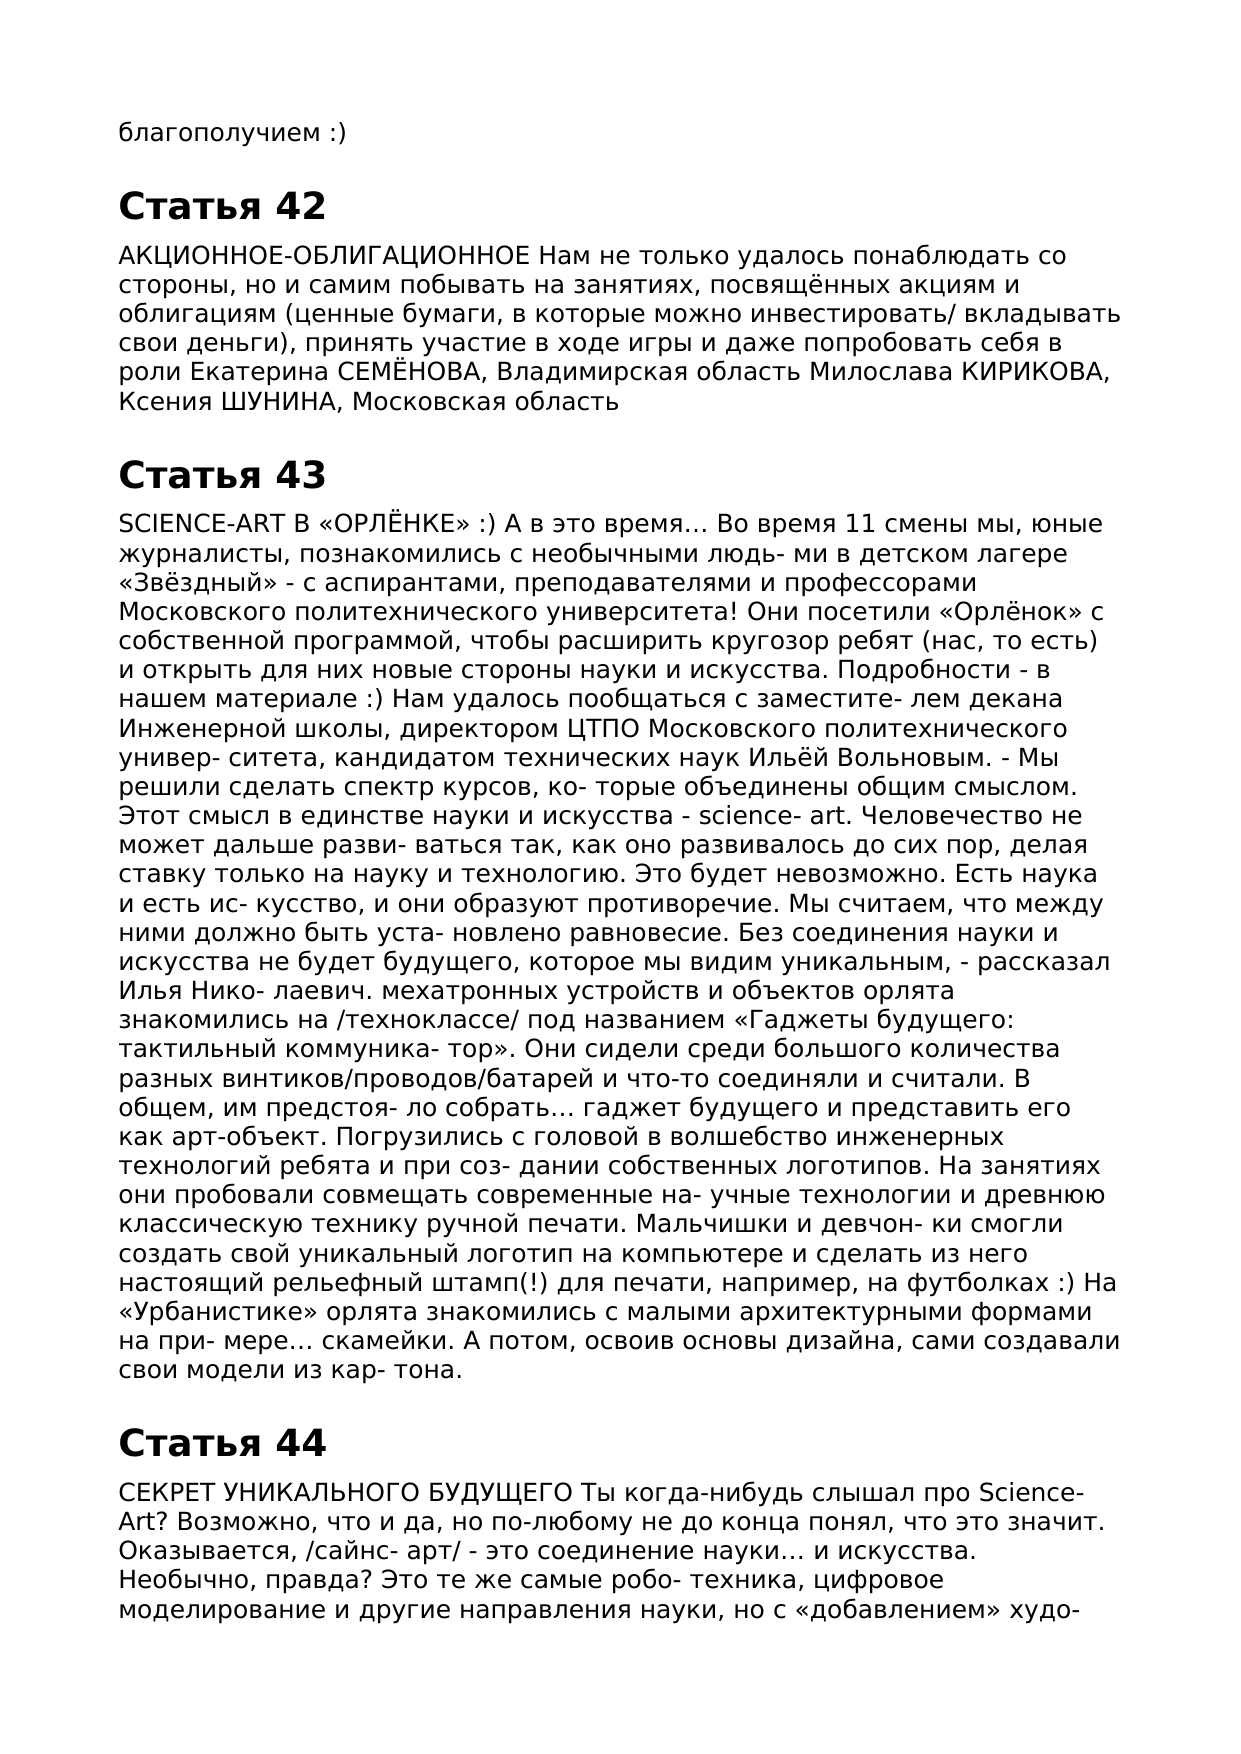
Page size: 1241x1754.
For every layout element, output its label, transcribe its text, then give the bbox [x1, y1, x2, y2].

text SCIENCE-ART В «ОРЛЁНКЕ» :) А в это время… Во время 11 смены мы, юные журналисты, познакомились с необычными людь- ми в детском лагере «Звёздный» - с аспирантами, преподавателями и профессорами Московского политехнического университета! Они посетили «Орлёнок» с собственной программой, чтобы расширить кругозор ребят (нас, то есть) и открыть для них новые стороны науки и искусства. Подробности - в нашем материале :) Нам удалось пообщаться с заместите- лем декана Инженерной школы, директором ЦТПО Московского политехнического универ- ситета, кандидатом технических наук Ильёй Вольновым. - Мы решили сделать спектр курсов, ко- торые объединены общим смыслом. Этот смысл в единстве науки и искусства - science- art. Человечество не может дальше разви- ваться так, как оно развивалось до сих пор, делая ставку только на науку и технологию. Это будет невозможно. Есть наука и есть ис- кусство, и они образуют противоречие. Мы считаем, что между ними должно быть уста- новлено равновесие. Без соединения науки и искусства не будет будущего, которое мы видим уникальным, - рассказал Илья Нико- лаевич. мехатронных устройств и объектов орлята знакомились на /техноклассе/ под названием «Гаджеты будущего: тактильный коммуника- тор». Они сидели среди большого количества разных винтиков/проводов/батарей и что-то соединяли и считали. В общем, им предстоя- ло собрать… гаджет будущего и представить его как арт-объект. Погрузились с головой в волшебство инженерных технологий ребята и при соз- дании собственных логотипов. На занятиях они пробовали совмещать современные на- учные технологии и древнюю классическую технику ручной печати. Мальчишки и девчон- ки смогли создать свой уникальный логотип на компьютере и сделать из него настоящий рельефный штамп(!) для печати, например, на футболках :) На «Урбанистике» орлята знакомились с малыми архитектурными формами на при- мере… скамейки. А потом, освоив основы дизайна, сами создавали свои модели из кар- тона. [118, 509, 1122, 1384]
text АКЦИОННОЕ-ОБЛИГАЦИОННОЕ Нам не только удалось понаблюдать со стороны, но и самим побывать на занятиях, посвящённых акциям и облигациям (ценные бумаги, в которые можно инвестировать/ вкладывать свои деньги), принять участие в ходе игры и даже попробовать себя в роли Екатерина СЕМЁНОВА, Владимирская область Милослава КИРИКОВА, Ксения ШУНИНА, Московская область [118, 241, 1122, 416]
subtitle Статья 43 [118, 453, 1122, 497]
text СЕКРЕТ УНИКАЛЬНОГО БУДУЩЕГО Ты когда-нибудь слышал про Science-Art? Возможно, что и да, но по-любому не до конца понял, что это значит. Оказывается, /сайнс- арт/ - это соединение науки… и искусства. Необычно, правда? Это те же самые робо- техника, цифровое моделирование и другие направления науки, но с «добавлением» худо- [118, 1478, 1122, 1624]
subtitle Статья 44 [118, 1422, 1122, 1466]
subtitle Статья 42 [118, 185, 1122, 228]
text благополучием :) [118, 118, 1122, 147]
